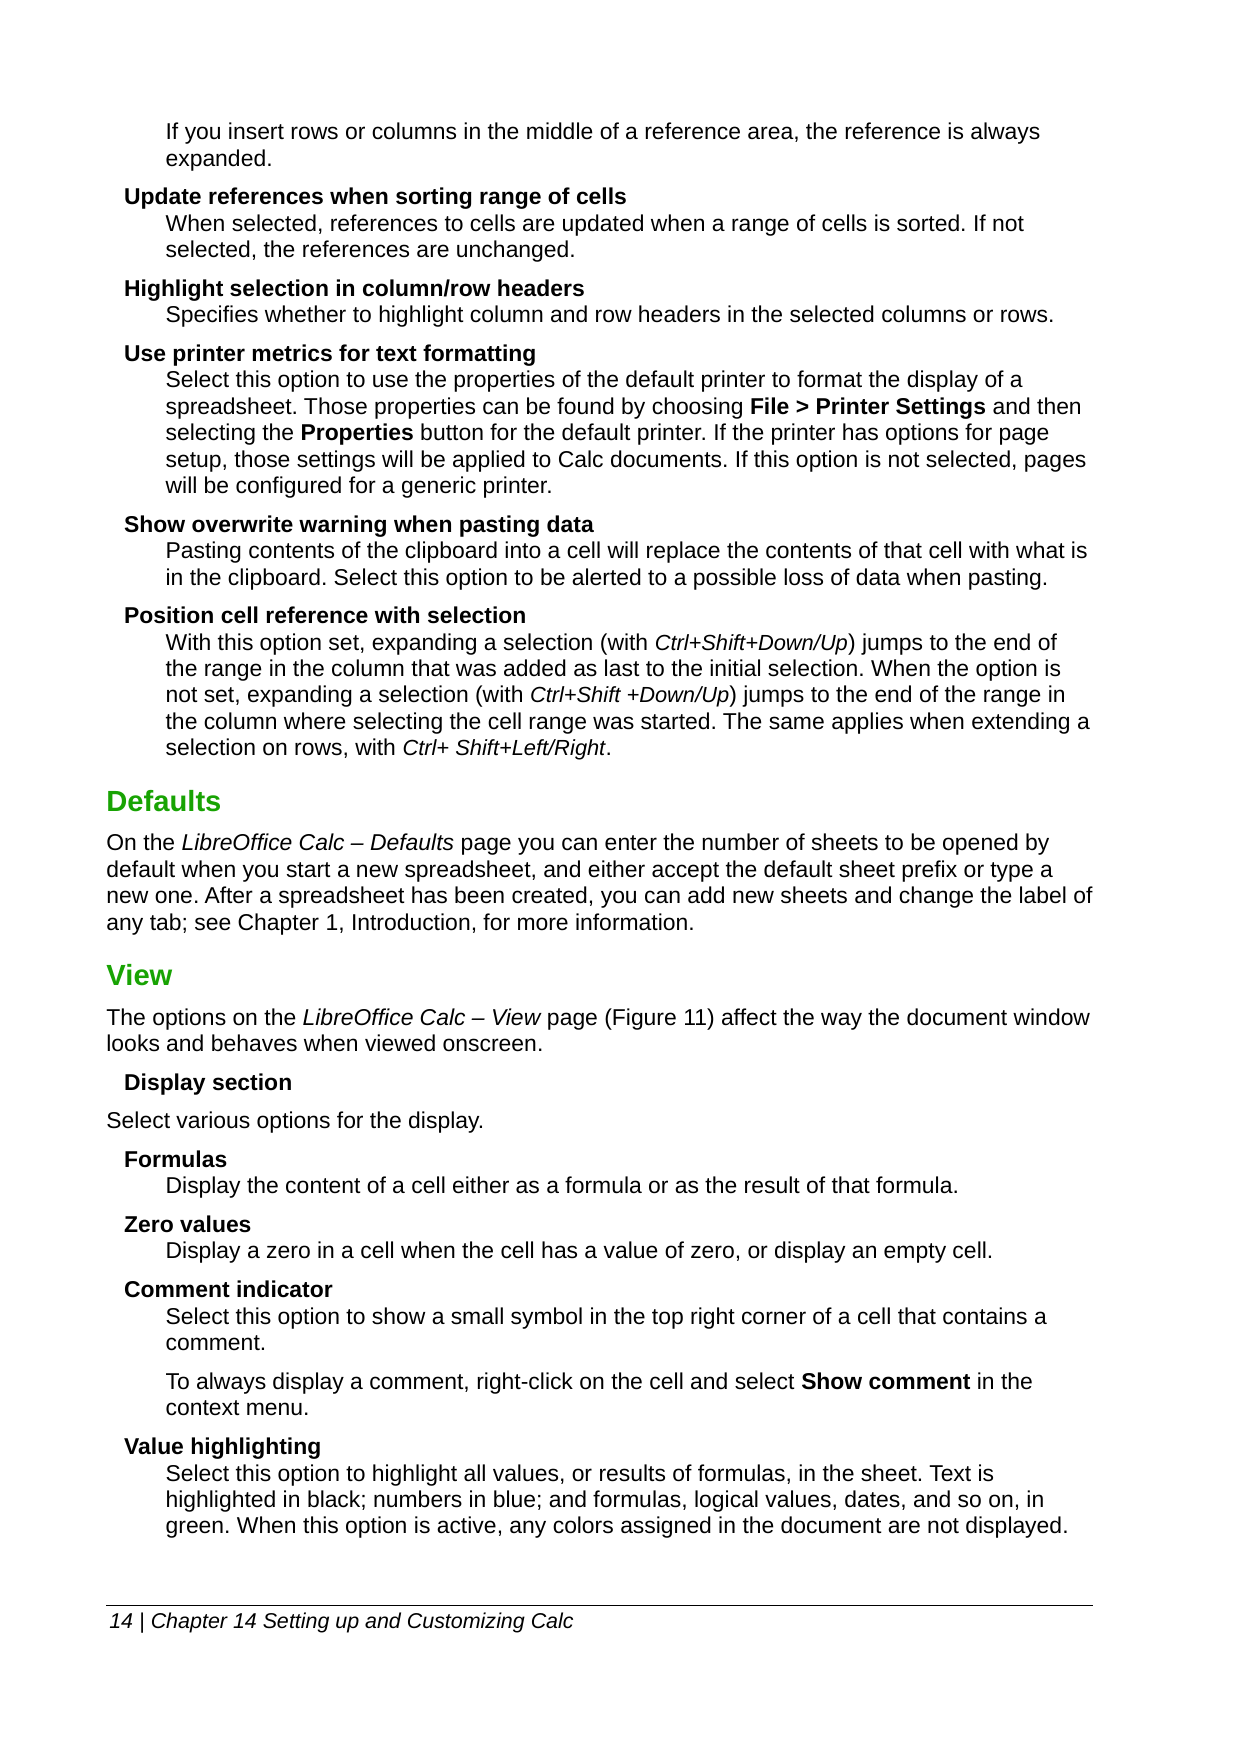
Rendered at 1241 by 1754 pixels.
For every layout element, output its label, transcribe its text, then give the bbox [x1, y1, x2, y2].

text Specifies whether to highlight column and row headers in the selected columns or rows. [165, 301, 1093, 328]
text Display a zero in a cell when the cell has a value of zero, or display an empty cell. [165, 1237, 1093, 1264]
text Zero values [124, 1211, 1093, 1237]
text Use printer metrics for text formatting [124, 340, 1093, 366]
text With this option set, expanding a selection (with Ctrl+Shift+Down/Up) jumps to the end of the range in the column that was added as last to the initial selection. When the option is not set, expanding a selection (with Ctrl+Shift +Down/Up) jumps to the end of the range in the column where selecting the cell range was started. The same applies when extending a selection on rows, with Ctrl+ Shift+Left/Right. [165, 629, 1093, 760]
text Display section [124, 1069, 1093, 1095]
subtitle Defaults [106, 784, 1093, 818]
text The options on the LibreOffice Calc – View page (Figure 11) affect the way the document window looks and behaves when viewed onscreen. [106, 1004, 1093, 1056]
text Position cell reference with selection [124, 602, 1093, 629]
text To always display a comment, right-click on the cell and select Show comment in the context menu. [165, 1368, 1093, 1421]
text Value highlighting [124, 1433, 1093, 1459]
text Comment indicator [124, 1276, 1093, 1303]
text When selected, references to cells are updated when a range of cells is sorted. If not selected, the references are unchanged. [165, 210, 1093, 262]
text Select this option to highlight all values, or results of formulas, in the sheet. Text is highlighted in black; numbers in blue; and formulas, logical values, dates, and so on, in green. When this option is active, any colors assigned in the document are not displayed. [165, 1459, 1093, 1538]
text Pasting contents of the clipboard into a cell will replace the contents of that cell with what is in the clipboard. Select this option to be alerted to a possible loss of data when pasting. [165, 537, 1093, 590]
text Update references when sorting range of cells [124, 183, 1093, 210]
text If you insert rows or columns in the middle of a reference area, the reference is always expanded. [165, 118, 1093, 171]
text Highlight selection in column/row headers [124, 275, 1093, 301]
text Show overwrite warning when pasting data [124, 511, 1093, 537]
text Select various options for the display. [106, 1107, 1093, 1133]
text Select this option to use the properties of the default printer to format the display of a spreadsheet. Those properties can be found by choosing File > Printer Settings and then selecting the Properties button for the default printer. If the printer has options for page setup, those settings will be applied to Calc documents. If this option is not selected, pages will be configured for a generic printer. [165, 366, 1093, 498]
text Formulas [124, 1146, 1093, 1172]
text On the LibreOffice Calc – Defaults page you can enter the number of sheets to be opened by default when you start a new spreadsheet, and either accept the default sheet prefix or type a new one. After a spreadsheet has been created, you can add new sheets and change the label of any tab; see Chapter 1, Introduction, for more information. [106, 829, 1093, 935]
text Display the content of a cell either as a formula or as the result of that formula. [165, 1172, 1093, 1199]
subtitle View [106, 958, 1093, 992]
text Select this option to show a small symbol in the top right corner of a cell that contains a comment. [165, 1303, 1093, 1355]
